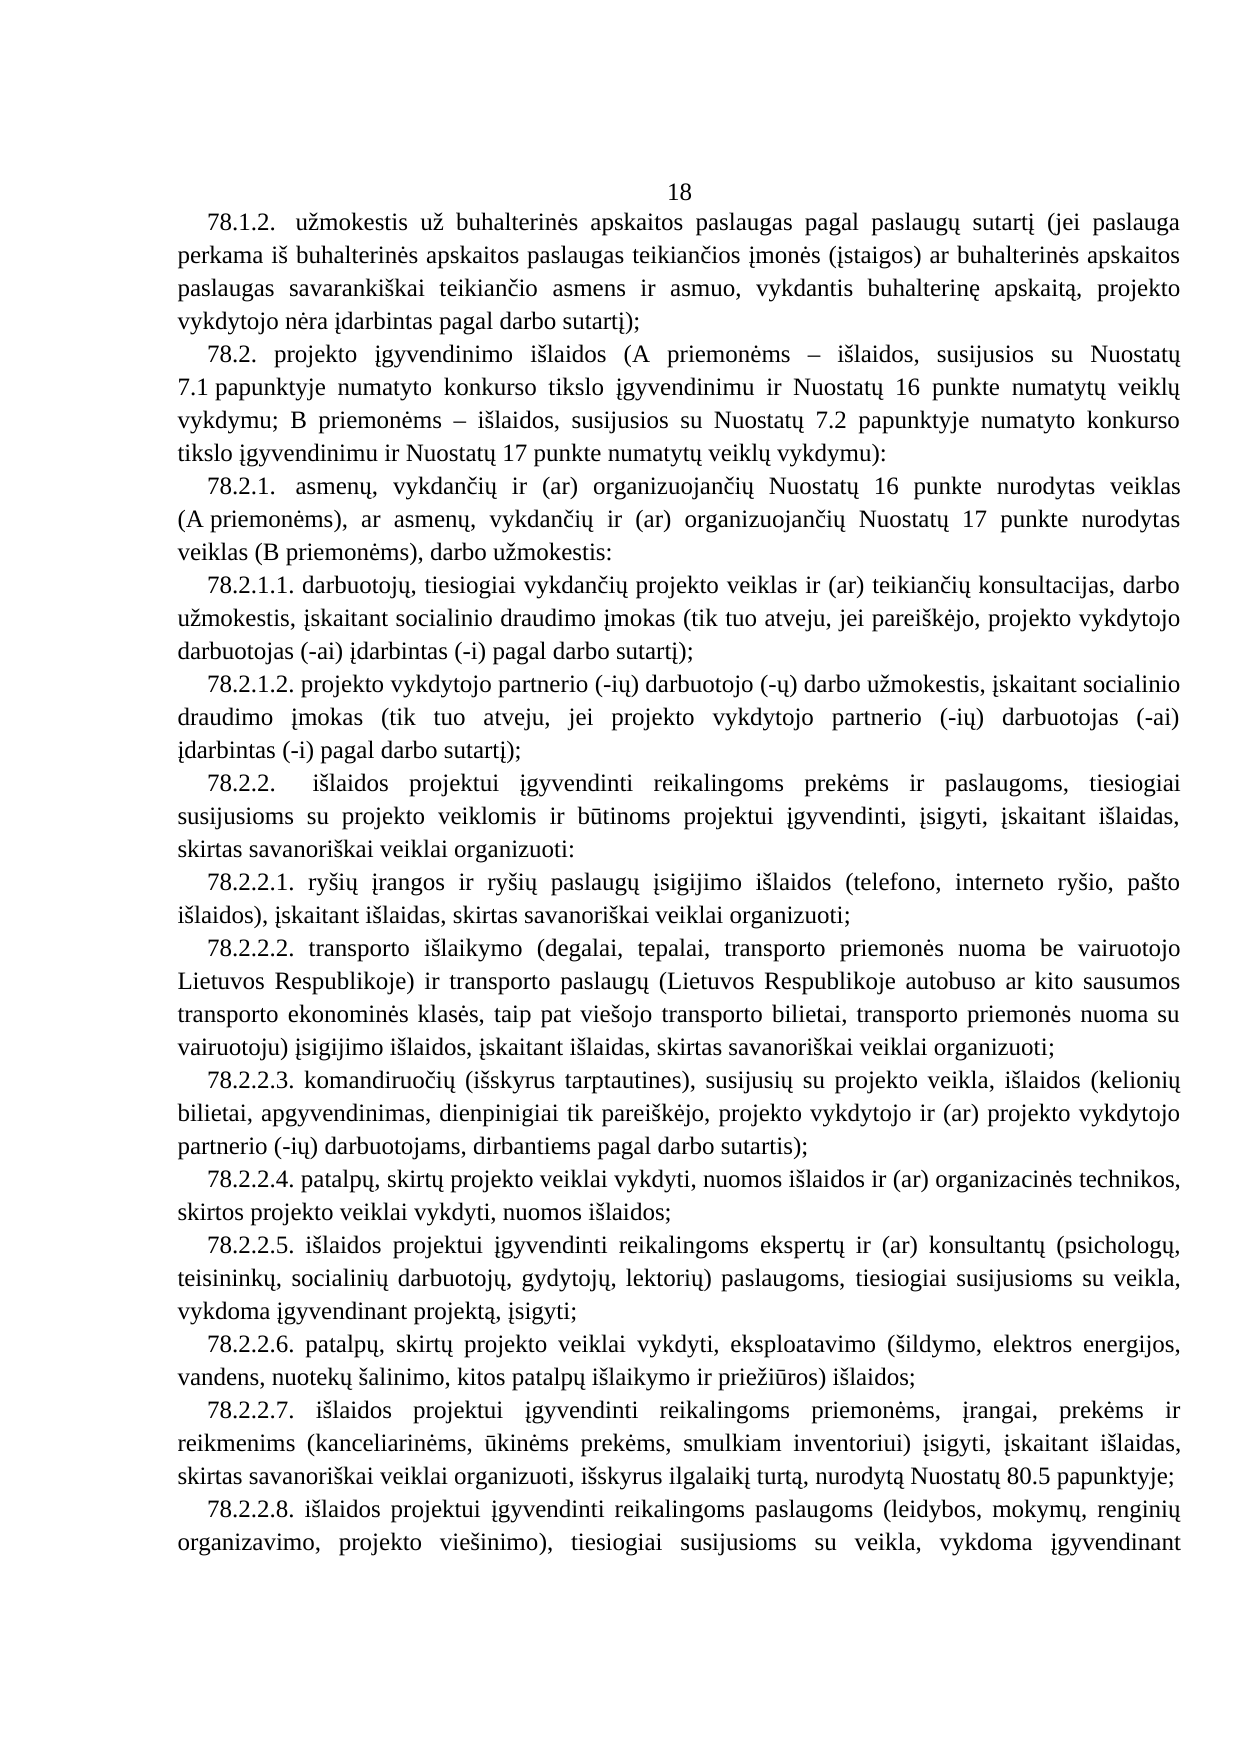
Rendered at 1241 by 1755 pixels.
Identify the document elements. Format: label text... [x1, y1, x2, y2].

text 78.2.2.2. transporto išlaikymo (degalai, tepalai, transporto priemonės nuoma be vairuotojo Lietuvos Respublikoje) ir transporto paslaugų (Lietuvos Respublikoje autobuso ar kito sausumos transporto ekonominės klasės, taip pat viešojo transporto bilietai, transporto priemonės nuoma su vairuotoju) įsigijimo išlaidos, įskaitant išlaidas, skirtas savanoriškai veiklai organizuoti; [177, 933, 1181, 1061]
text 78.2.1. asmenų, vykdančių ir (ar) organizuojančių Nuostatų 16 punkte nurodytas veiklas (A priemonėms), ar asmenų, vykdančių ir (ar) organizuojančių Nuostatų 17 punkte nurodytas veiklas (B priemonėms), darbo užmokestis: [177, 471, 1181, 566]
text 78.1.2. užmokestis už buhalterinės apskaitos paslaugas pagal paslaugų sutartį (jei paslauga perkama iš buhalterinės apskaitos paslaugas teikiančios įmonės (įstaigos) ar buhalterinės apskaitos paslaugas savarankiškai teikiančio asmens ir asmuo, vykdantis buhalterinę apskaitą, projekto vykdytojo nėra įdarbintas pagal darbo sutartį); [177, 207, 1181, 334]
text 78.2. projekto įgyvendinimo išlaidos (A priemonėms – išlaidos, susijusios su Nuostatų 7.1 papunktyje numatyto konkurso tikslo įgyvendinimu ir Nuostatų 16 punkte numatytų veiklų vykdymu; B priemonėms – išlaidos, susijusios su Nuostatų 7.2 papunktyje numatyto konkurso tikslo įgyvendinimu ir Nuostatų 17 punkte numatytų veiklų vykdymu): [177, 339, 1181, 467]
text 78.2.2.4. patalpų, skirtų projekto veiklai vykdyti, nuomos išlaidos ir (ar) organizacinės technikos, skirtos projekto veiklai vykdyti, nuomos išlaidos; [177, 1164, 1181, 1226]
text 78.2.2.5. išlaidos projektui įgyvendinti reikalingoms ekspertų ir (ar) konsultantų (psichologų, teisininkų, socialinių darbuotojų, gydytojų, lektorių) paslaugoms, tiesiogiai susijusioms su veikla, vykdoma įgyvendinant projektą, įsigyti; [177, 1230, 1181, 1325]
text 78.2.1.1. darbuotojų, tiesiogiai vykdančių projekto veiklas ir (ar) teikiančių konsultacijas, darbo užmokestis, įskaitant socialinio draudimo įmokas (tik tuo atveju, jei pareiškėjo, projekto vykdytojo darbuotojas (-ai) įdarbintas (-i) pagal darbo sutartį); [177, 570, 1181, 665]
text 78.2.2. išlaidos projektui įgyvendinti reikalingoms prekėms ir paslaugoms, tiesiogiai susijusioms su projekto veiklomis ir būtinoms projektui įgyvendinti, įsigyti, įskaitant išlaidas, skirtas savanoriškai veiklai organizuoti: [177, 768, 1181, 863]
text 78.2.2.3. komandiruočių (išskyrus tarptautines), susijusių su projekto veikla, išlaidos (kelionių bilietai, apgyvendinimas, dienpinigiai tik pareiškėjo, projekto vykdytojo ir (ar) projekto vykdytojo partnerio (-ių) darbuotojams, dirbantiems pagal darbo sutartis); [177, 1065, 1181, 1160]
text 78.2.2.1. ryšių įrangos ir ryšių paslaugų įsigijimo išlaidos (telefono, interneto ryšio, pašto išlaidos), įskaitant išlaidas, skirtas savanoriškai veiklai organizuoti; [177, 867, 1181, 929]
text 78.2.2.8. išlaidos projektui įgyvendinti reikalingoms paslaugoms (leidybos, mokymų, renginių organizavimo, projekto viešinimo), tiesiogiai susijusioms su veikla, vykdoma įgyvendinant [177, 1494, 1181, 1556]
text 78.2.1.2. projekto vykdytojo partnerio (-ių) darbuotojo (-ų) darbo užmokestis, įskaitant socialinio draudimo įmokas (tik tuo atveju, jei projekto vykdytojo partnerio (-ių) darbuotojas (-ai) įdarbintas (‑i) pagal darbo sutartį); [177, 669, 1181, 764]
text 78.2.2.7. išlaidos projektui įgyvendinti reikalingoms priemonėms, įrangai, prekėms ir reikmenims (kanceliarinėms, ūkinėms prekėms, smulkiam inventoriui) įsigyti, įskaitant išlaidas, skirtas savanoriškai veiklai organizuoti, išskyrus ilgalaikį turtą, nurodytą Nuostatų 80.5 papunktyje; [177, 1395, 1181, 1490]
text 78.2.2.6. patalpų, skirtų projekto veiklai vykdyti, eksploatavimo (šildymo, elektros energijos, vandens, nuotekų šalinimo, kitos patalpų išlaikymo ir priežiūros) išlaidos; [177, 1329, 1181, 1391]
